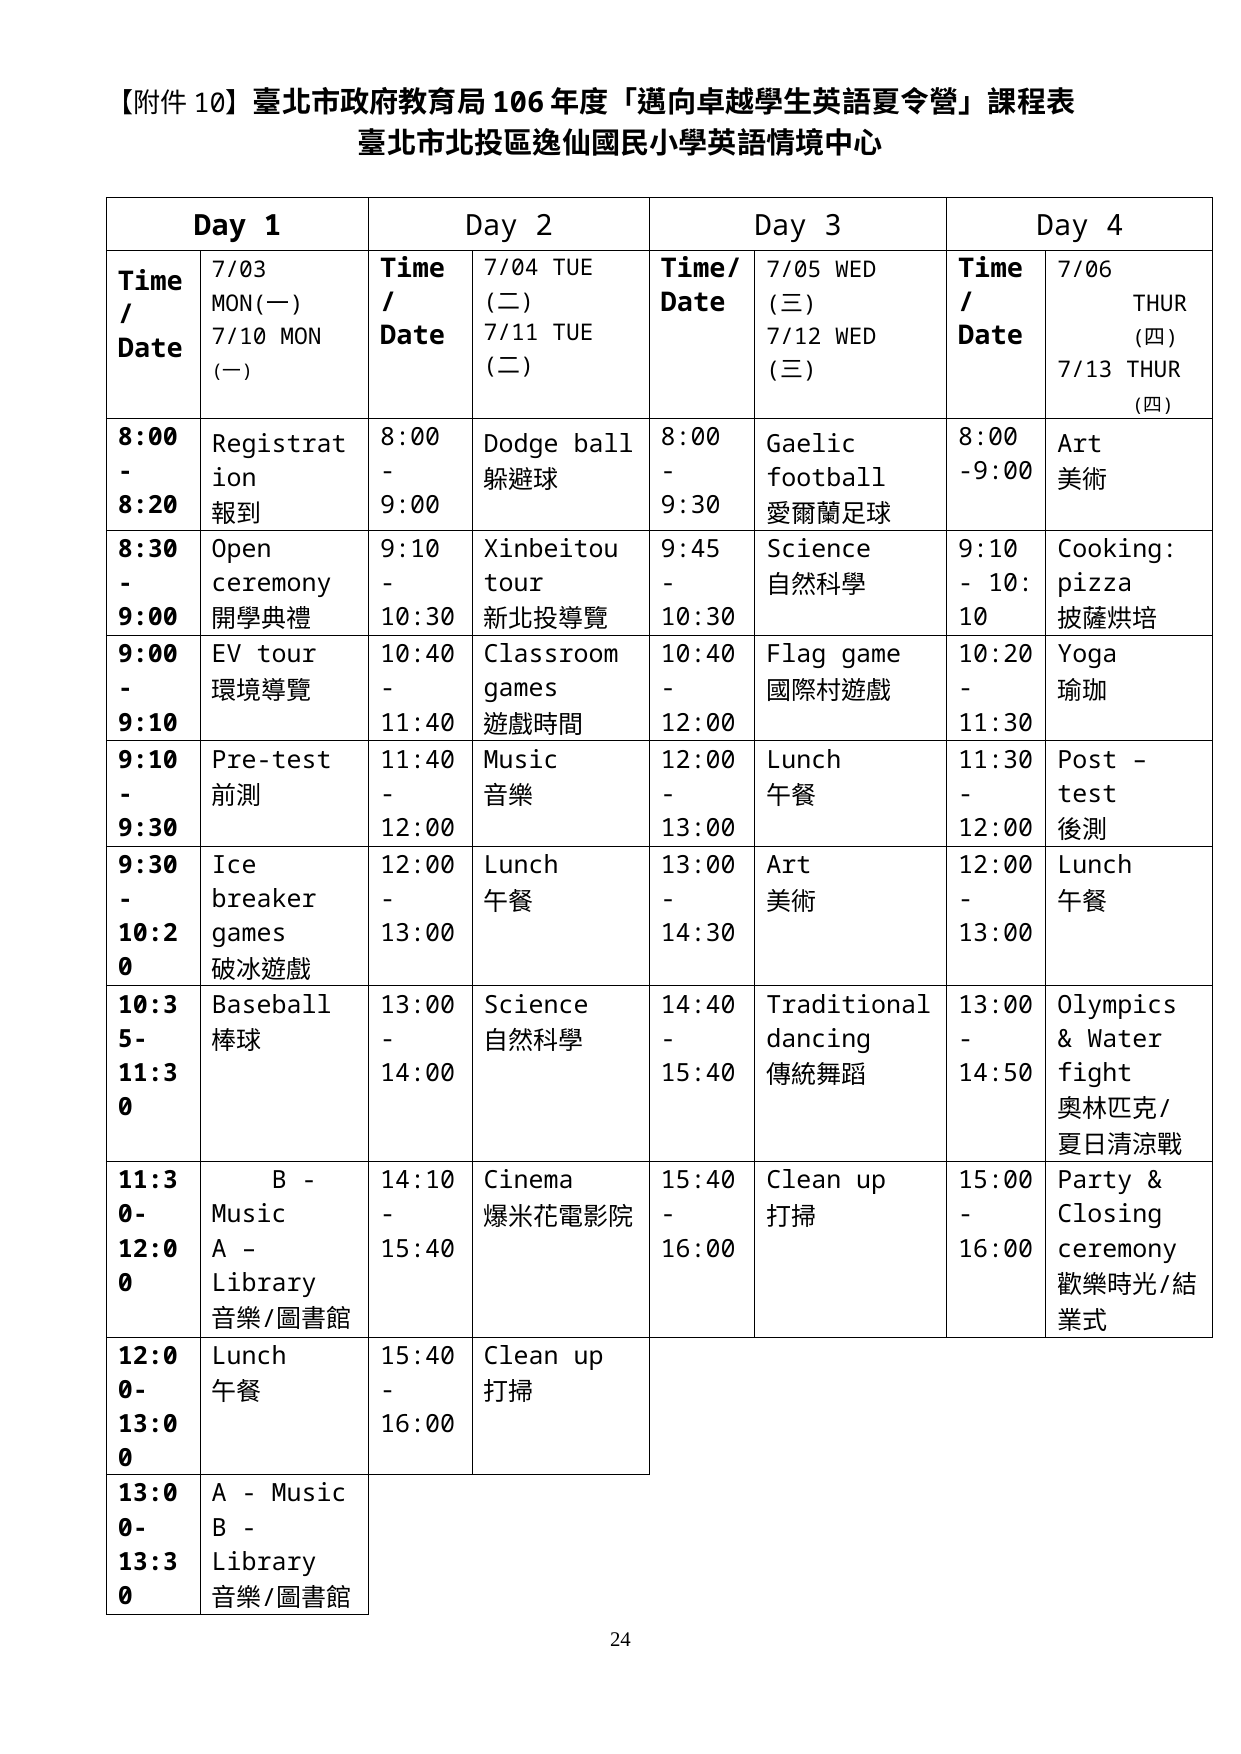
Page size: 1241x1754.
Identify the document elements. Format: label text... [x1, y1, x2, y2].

table_cell 8:00- 8:20 [107, 419, 200, 529]
table_cell Dodge ball 躲避球 [473, 419, 649, 529]
table_header Day 2 [369, 198, 649, 250]
table_cell Art 美術 [1046, 419, 1212, 529]
table_cell 8:00 - 9:30 [650, 419, 754, 529]
table_cell 8:00 -9:00 [947, 419, 1045, 529]
table_header Day 4 [947, 198, 1212, 250]
table_cell [472, 1475, 649, 1613]
table_cell 12:00 -13:00 [947, 847, 1045, 985]
table_cell 9:30- 10:20 [107, 847, 200, 985]
table_cell Xinbeitou tour 新北投導覽 [473, 531, 649, 635]
table_cell A - Music B - Library 音樂/圖書館 [201, 1475, 368, 1613]
table_cell 12:00-13:00 [369, 847, 472, 985]
table_cell 9:10 - 10:30 [369, 531, 472, 635]
table_cell Classroom games 遊戲時間 [473, 636, 649, 740]
table_cell [947, 1474, 1046, 1613]
table_cell [755, 1338, 947, 1474]
text 【附件10】臺北市政府教育局106年度「邁向卓越學生英語夏令營」課程表 [106, 89, 1134, 118]
table_cell 13:00- 13:30 [107, 1475, 200, 1613]
text 臺北市北投區逸仙國民小學英語情境中心 [106, 130, 1134, 159]
table_cell Lunch 午餐 [755, 741, 946, 846]
table_cell 9:10- 9:30 [107, 741, 200, 846]
table_cell 10:35- 11:30 [107, 986, 200, 1161]
table_cell 15:40-16:00 [650, 1162, 754, 1337]
table_cell 12:00-13:00 [650, 741, 754, 846]
table_cell Science 自然科學 [755, 531, 946, 635]
table_cell Open ceremony 開學典禮 [201, 531, 368, 635]
table_cell Science 自然科學 [473, 986, 649, 1161]
table_cell Gaelic football 愛爾蘭足球 [755, 419, 946, 529]
table_cell [649, 1474, 755, 1613]
table_cell 7/06 THUR(四) 7/13 THUR (四) [1046, 251, 1212, 418]
table_cell Olympics & Water fight 奧林匹克/ 夏日清涼戰 [1046, 986, 1212, 1161]
table_cell Time/ Date [947, 251, 1045, 418]
table_cell Registration 報到 [201, 419, 368, 529]
table_cell Time/ Date [650, 251, 754, 418]
table_cell [947, 1338, 1046, 1474]
table_cell 15:40- 16:00 [369, 1338, 472, 1474]
table_cell [755, 1474, 947, 1613]
table_cell 13:00 -14:50 [947, 986, 1045, 1161]
table_cell Cinema 爆米花電影院 [473, 1162, 649, 1337]
table_cell Baseball 棒球 [201, 986, 368, 1161]
table_cell Party & Closing ceremony 歡樂時光/結業式 [1046, 1162, 1212, 1337]
table_cell Time/ Date [107, 251, 200, 418]
table_cell 11:30- 12:00 [107, 1162, 200, 1337]
table_cell [1046, 1338, 1213, 1474]
table_cell Music 音樂 [473, 741, 649, 846]
table_cell [1046, 1474, 1213, 1613]
table_cell 13:00-14:00 [369, 986, 472, 1161]
table_cell 9:00- 9:10 [107, 636, 200, 740]
table_cell EV tour 環境導覽 [201, 636, 368, 740]
table_cell 12:00- 13:00 [107, 1338, 200, 1474]
table_cell Cooking: pizza 披薩烘培 [1046, 531, 1212, 635]
table_cell 9:10 - 10: 10 [947, 531, 1045, 635]
table_header Day 1 [107, 198, 368, 250]
table_cell 8:00 - 9:00 [369, 419, 472, 529]
table_cell Lunch 午餐 [201, 1338, 368, 1474]
table_cell [650, 1338, 755, 1474]
table_cell Traditional dancing 傳統舞蹈 [755, 986, 946, 1161]
table_cell 7/04 TUE (二) 7/11 TUE (二) [473, 251, 649, 418]
table_cell 11:30 -12:00 [947, 741, 1045, 846]
table_cell 9:45 -10:30 [650, 531, 754, 635]
table_cell Clean up 打掃 [755, 1162, 946, 1337]
table_cell Yoga 瑜珈 [1046, 636, 1212, 740]
table_cell Time/ Date [369, 251, 472, 418]
table_cell Ice breaker games 破冰遊戲 [201, 847, 368, 985]
table_cell 8:30- 9:00 [107, 531, 200, 635]
table_cell Post – test 後測 [1046, 741, 1212, 846]
table_cell [369, 1475, 472, 1613]
table_cell Lunch 午餐 [1046, 847, 1212, 985]
table_cell 15:00- 16:00 [947, 1162, 1045, 1337]
table_cell Lunch 午餐 [473, 847, 649, 985]
table_cell 14:40-15:40 [650, 986, 754, 1161]
table_cell Art 美術 [755, 847, 946, 985]
table_cell B - Music A –Library 音樂/圖書館 [201, 1162, 368, 1337]
table_cell 10:40-11:40 [369, 636, 472, 740]
table_cell 10:40-12:00 [650, 636, 754, 740]
table_cell 13:00- 14:30 [650, 847, 754, 985]
table_header Day 3 [650, 198, 946, 250]
table_cell Flag game 國際村遊戲 [755, 636, 946, 740]
table_cell Pre-test 前測 [201, 741, 368, 846]
table_cell 7/05 WED (三) 7/12 WED (三) [755, 251, 946, 418]
table_cell 7/03 MON(一) 7/10 MON (一) [201, 251, 368, 418]
table_cell 11:40-12:00 [369, 741, 472, 846]
table_cell 10:20 -11:30 [947, 636, 1045, 740]
table_cell Clean up 打掃 [473, 1338, 649, 1474]
table_cell 14:10-15:40 [369, 1162, 472, 1337]
